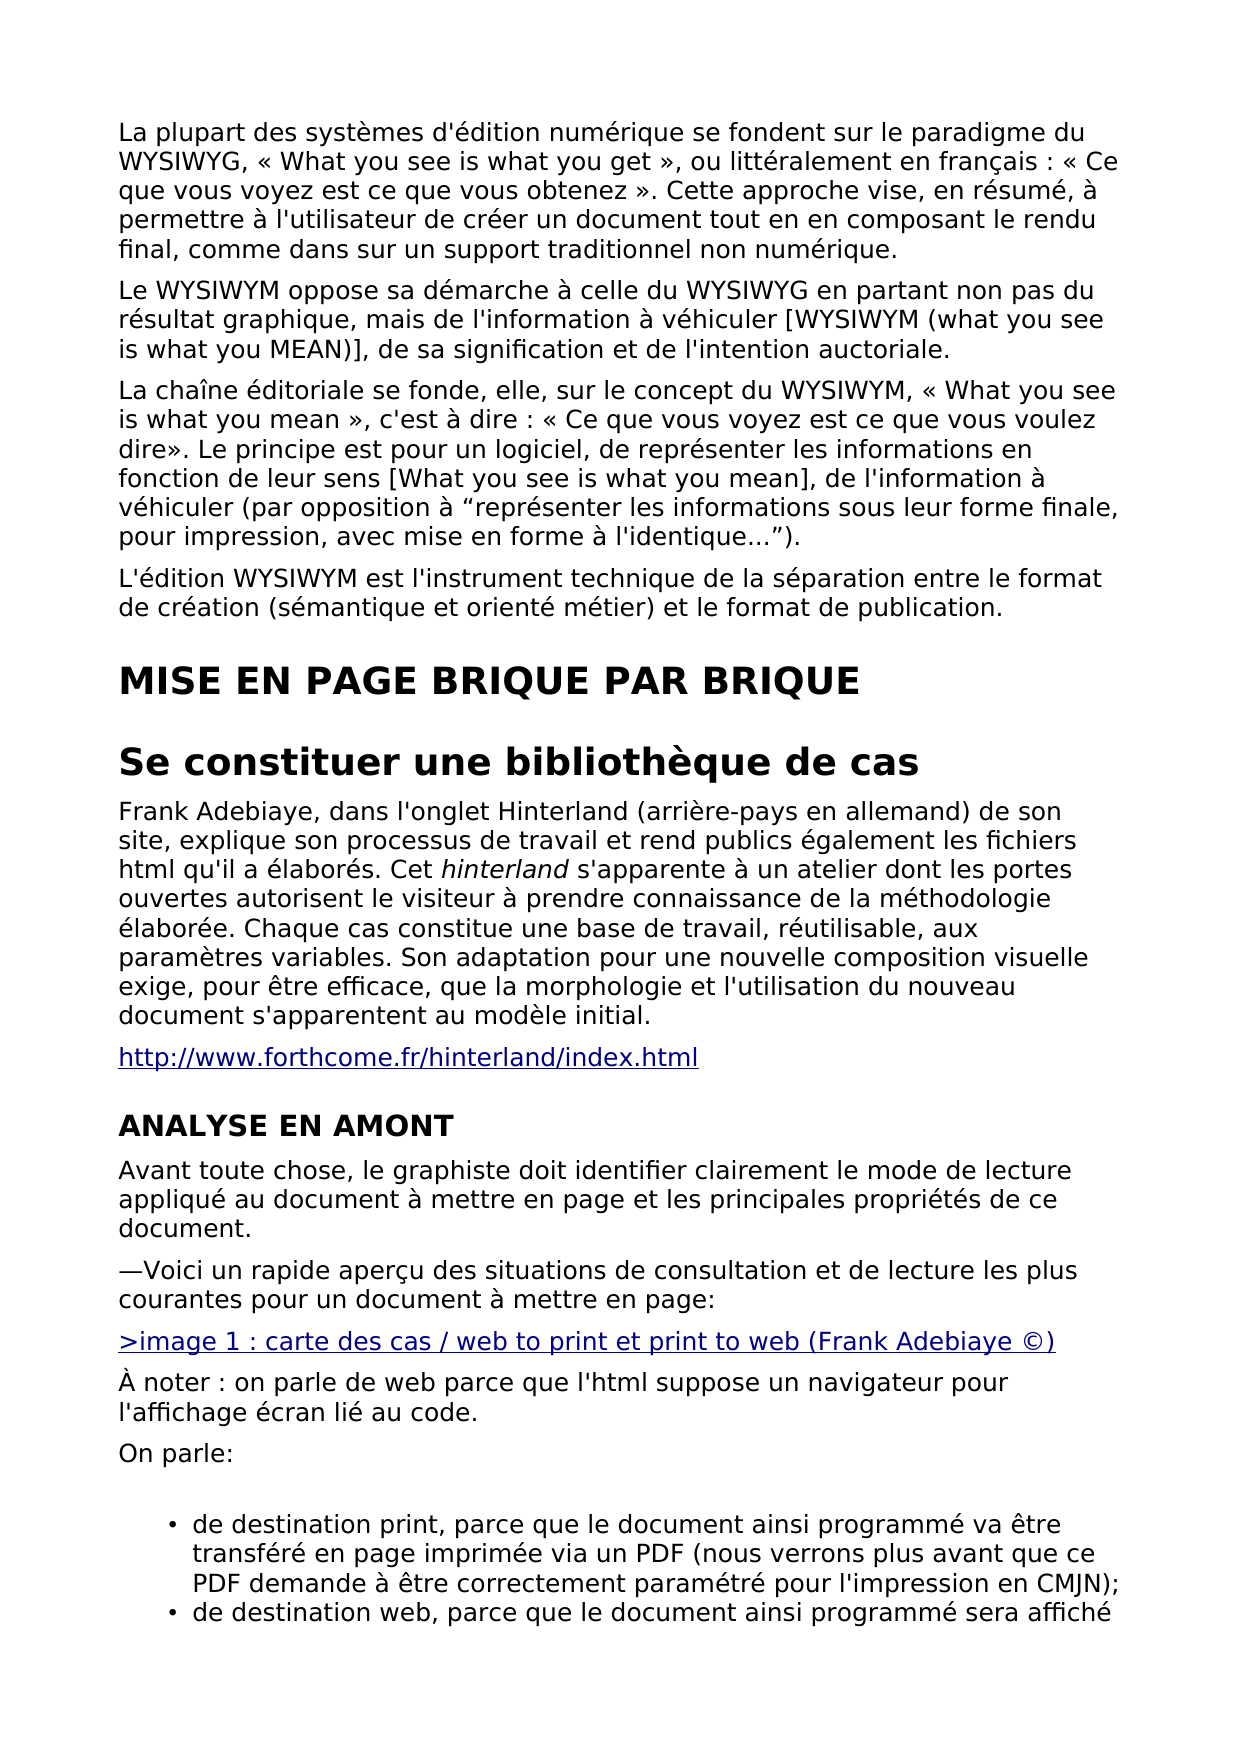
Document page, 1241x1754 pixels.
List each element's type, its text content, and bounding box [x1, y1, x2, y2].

text Avant toute chose, le graphiste doit identifier clairement le mode de lecture appliqué au document à mettre en page et les principales propriétés de ce document. [118, 1156, 1122, 1243]
subtitle Se constituer une bibliothèque de cas [118, 741, 1122, 784]
subtitle ANALYSE EN AMONT [118, 1109, 1122, 1143]
text Frank Adebiaye, dans l'onglet Hinterland (arrière-pays en allemand) de son site, explique son processus de travail et rend publics également les fichiers html qu'il a élaborés. Cet hinterland s'apparente à un atelier dont les portes ouvertes autorisent le visiteur à prendre connaissance de la méthodologie élaborée. Chaque cas constitue une base de travail, réutilisable, aux paramètres variables. Son adaptation pour une nouvelle composition visuelle exige, pour être efficace, que la morphologie et l'utilisation du nouveau document s'apparentent au modèle initial. [118, 797, 1122, 1030]
text On parle: [118, 1439, 1122, 1468]
subtitle MISE EN PAGE BRIQUE PAR BRIQUE [118, 660, 1122, 703]
text La plupart des systèmes d'édition numérique se fondent sur le paradigme du WYSIWYG, « What you see is what you get », ou littéralement en français : « Ce que vous voyez est ce que vous obtenez ». Cette approche vise, en résumé, à permettre à l'utilisateur de créer un document tout en en composant le rendu final, comme dans sur un support traditionnel non numérique. [118, 118, 1122, 264]
text http://www.forthcome.fr/hinterland/index.html [118, 1043, 1122, 1072]
text La chaîne éditoriale se fonde, elle, sur le concept du WYSIWYM, « What you see is what you mean », c'est à dire : « Ce que vous voyez est ce que vous voulez dire». Le principe est pour un logiciel, de représenter les informations en fonction de leur sens [What you see is what you mean], de l'information à véhiculer (par opposition à “représenter les informations sous leur forme finale, pour impression, avec mise en forme à l'identique...”). [118, 376, 1122, 551]
text À noter : on parle de web parce que l'html suppose un navigateur pour l'affichage écran lié au code. [118, 1368, 1122, 1427]
list de destination web, parce que le document ainsi programmé sera affiché [177, 1598, 1122, 1627]
list de destination print, parce que le document ainsi programmé va être transféré en page imprimée via un PDF (nous verrons plus avant que ce PDF demande à être correctement paramétré pour l'impression en CMJN); [177, 1511, 1122, 1598]
text >image 1 : carte des cas / web to print et print to web (Frank Adebiaye ©) [118, 1327, 1122, 1356]
text Le WYSIWYM oppose sa démarche à celle du WYSIWYG en partant non pas du résultat graphique, mais de l'information à véhiculer [WYSIWYM (what you see is what you MEAN)], de sa signification et de l'intention auctoriale. [118, 276, 1122, 364]
text —Voici un rapide aperçu des situations de consultation et de lecture les plus courantes pour un document à mettre en page: [118, 1256, 1122, 1314]
text L'édition WYSIWYM est l'instrument technique de la séparation entre le format de création (sémantique et orienté métier) et le format de publication. [118, 564, 1122, 622]
